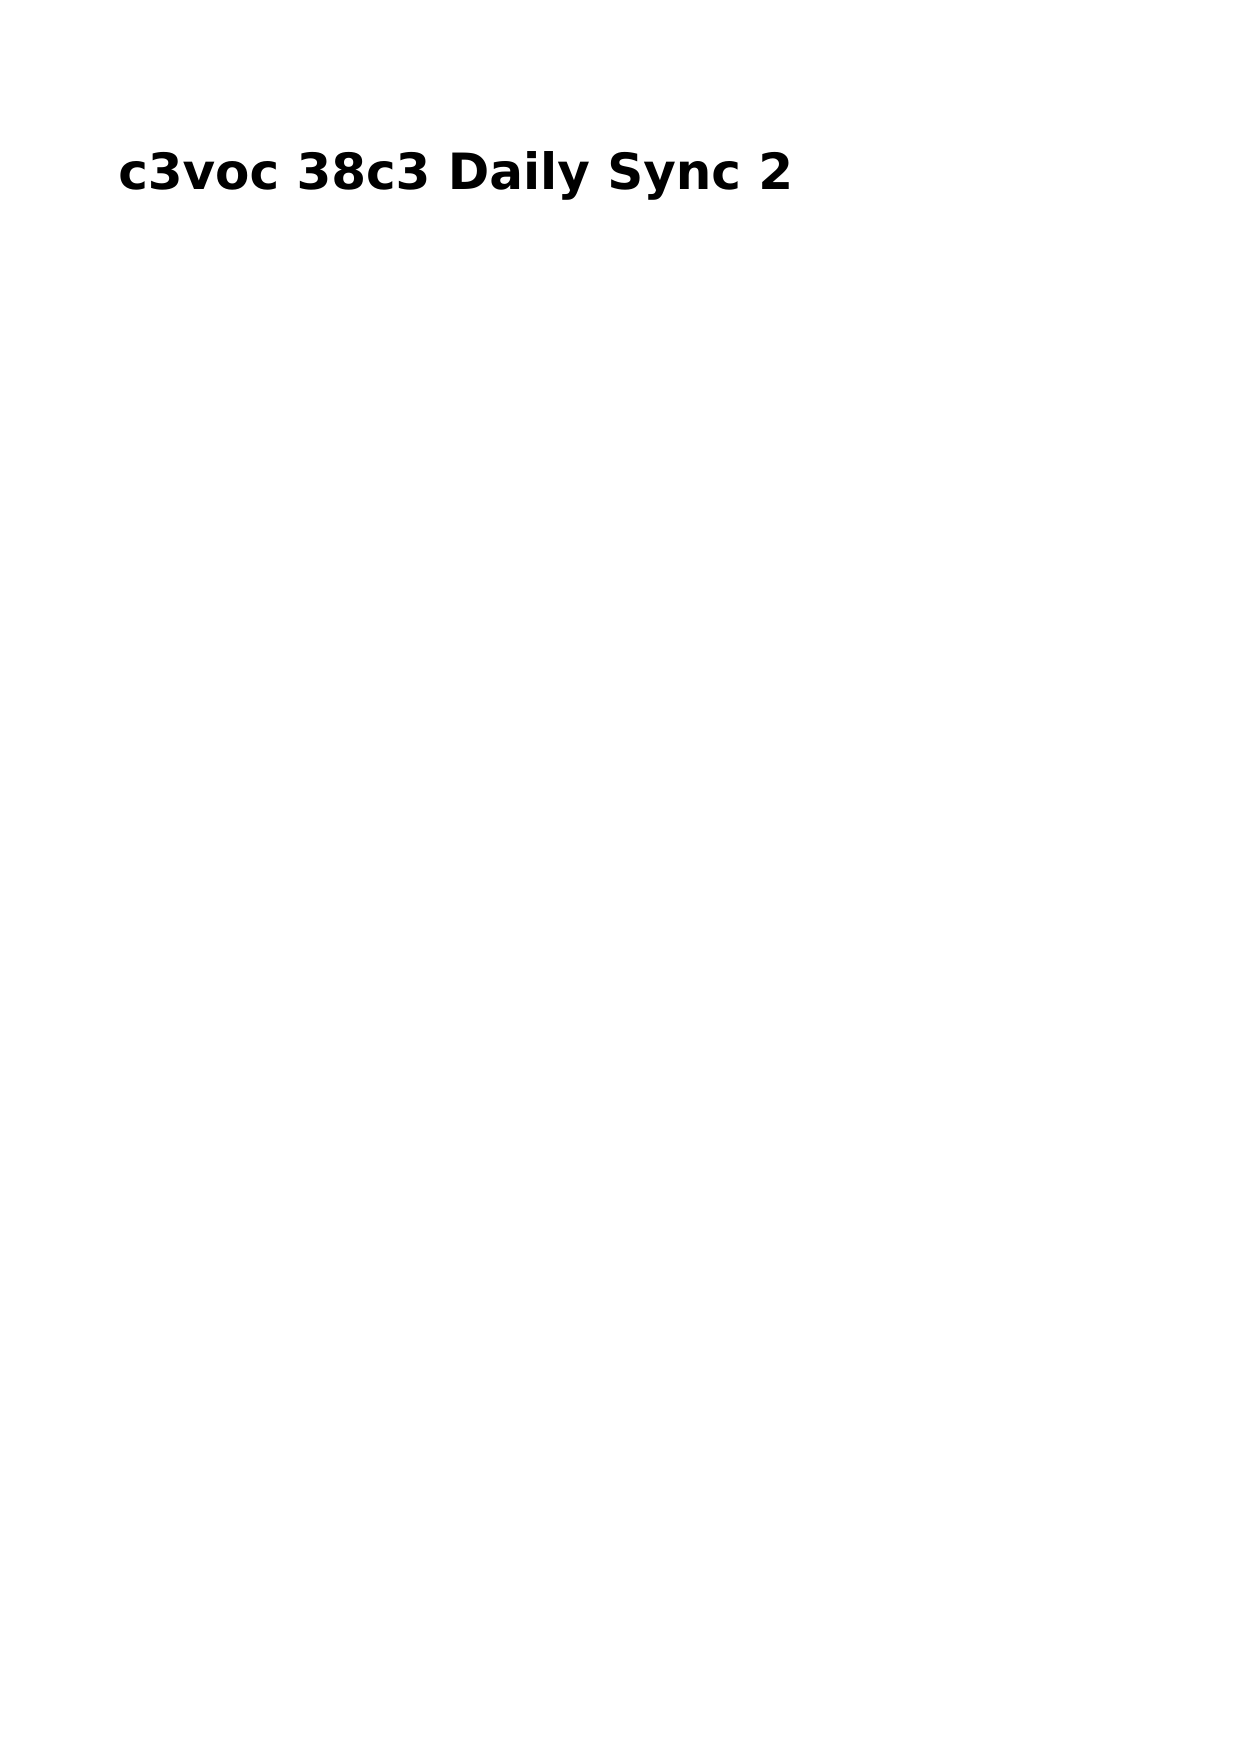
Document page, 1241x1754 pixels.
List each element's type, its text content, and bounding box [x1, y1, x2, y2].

subtitle c3voc 38c3 Daily Sync 2 [118, 143, 1122, 201]
